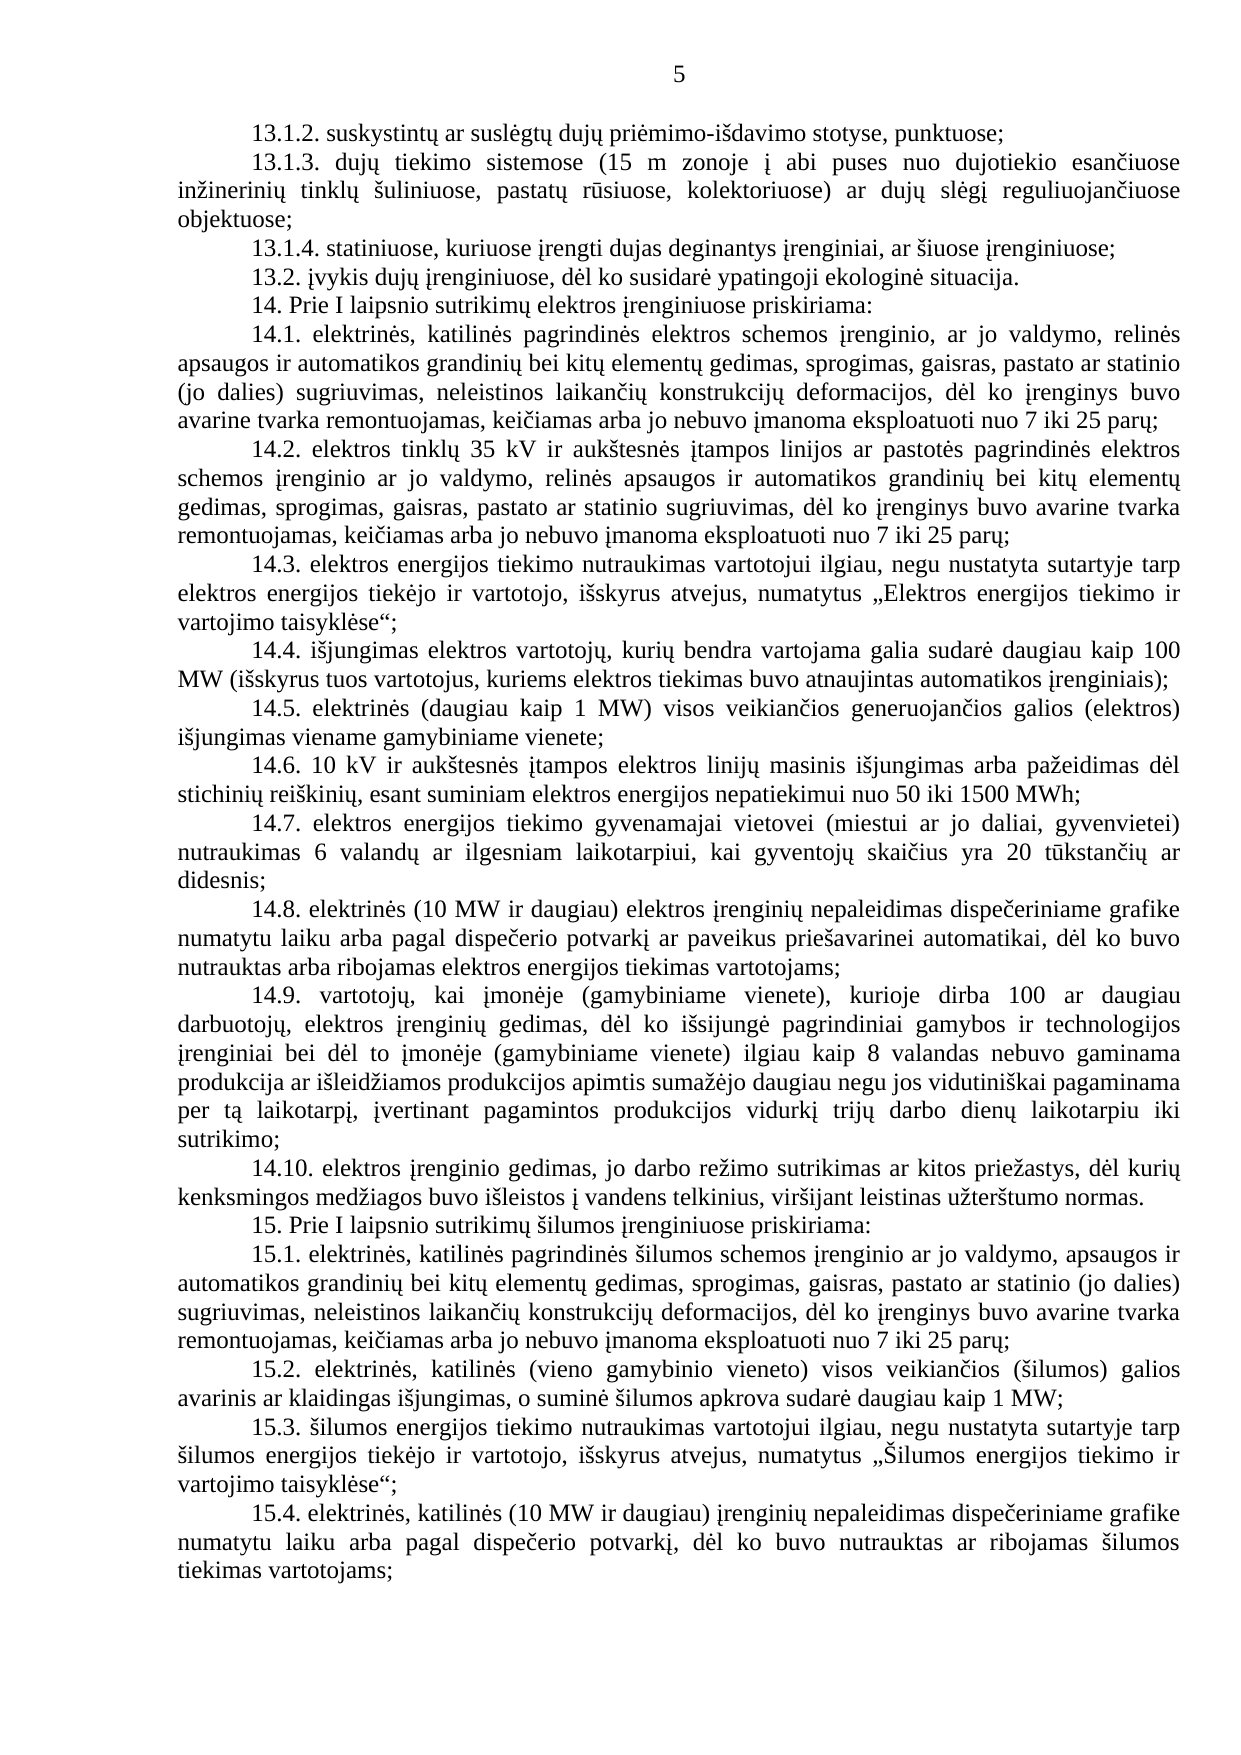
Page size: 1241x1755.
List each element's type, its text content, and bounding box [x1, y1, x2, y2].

text 14.1. elektrinės, katilinės pagrindinės elektros schemos įrenginio, ar jo valdymo, relinės apsaugos ir automatikos grandinių bei kitų elementų gedimas, sprogimas, gaisras, pastato ar statinio (jo dalies) sugriuvimas, neleistinos laikančių konstrukcijų deformacijos, dėl ko įrenginys buvo avarine tvarka remontuojamas, keičiamas arba jo nebuvo įmanoma eksploatuoti nuo 7 iki 25 parų; [177, 319, 1181, 434]
text 14.9. vartotojų, kai įmonėje (gamybiniame vienete), kurioje dirba 100 ar daugiau darbuotojų, elektros įrenginių gedimas, dėl ko išsijungė pagrindiniai gamybos ir technologijos įrenginiai bei dėl to įmonėje (gamybiniame vienete) ilgiau kaip 8 valandas nebuvo gaminama produkcija ar išleidžiamos produkcijos apimtis sumažėjo daugiau negu jos vidutiniškai pagaminama per tą laikotarpį, įvertinant pagamintos produkcijos vidurkį trijų darbo dienų laikotarpiu iki sutrikimo; [177, 981, 1181, 1153]
text 13.1.4. statiniuose, kuriuose įrengti dujas deginantys įrenginiai, ar šiuose įrenginiuose; [177, 233, 1181, 262]
text 15.4. elektrinės, katilinės (10 MW ir daugiau) įrenginių nepaleidimas dispečeriniame grafike numatytu laiku arba pagal dispečerio potvarkį, dėl ko buvo nutrauktas ar ribojamas šilumos tiekimas vartotojams; [177, 1498, 1181, 1584]
text 15.2. elektrinės, katilinės (vieno gamybinio vieneto) visos veikiančios (šilumos) galios avarinis ar klaidingas išjungimas, o suminė šilumos apkrova sudarė daugiau kaip 1 MW; [177, 1354, 1181, 1412]
text 15.3. šilumos energijos tiekimo nutraukimas vartotojui ilgiau, negu nustatyta sutartyje tarp šilumos energijos tiekėjo ir vartotojo, išskyrus atvejus, numatytus „Šilumos energijos tiekimo ir vartojimo taisyklėse“; [177, 1412, 1181, 1498]
text 14.5. elektrinės (daugiau kaip 1 MW) visos veikiančios generuojančios galios (elektros) išjungimas viename gamybiniame vienete; [177, 693, 1181, 751]
text 14. Prie I laipsnio sutrikimų elektros įrenginiuose priskiriama: [177, 291, 1181, 319]
text 14.8. elektrinės (10 MW ir daugiau) elektros įrenginių nepaleidimas dispečeriniame grafike numatytu laiku arba pagal dispečerio potvarkį ar paveikus priešavarinei automatikai, dėl ko buvo nutrauktas arba ribojamas elektros energijos tiekimas vartotojams; [177, 894, 1181, 981]
text 14.4. išjungimas elektros vartotojų, kurių bendra vartojama galia sudarė daugiau kaip 100 MW (išskyrus tuos vartotojus, kuriems elektros tiekimas buvo atnaujintas automatikos įrenginiais); [177, 636, 1181, 693]
text 14.6. 10 kV ir aukštesnės įtampos elektros linijų masinis išjungimas arba pažeidimas dėl stichinių reiškinių, esant suminiam elektros energijos nepatiekimui nuo 50 iki 1500 MWh; [177, 751, 1181, 808]
text 14.7. elektros energijos tiekimo gyvenamajai vietovei (miestui ar jo daliai, gyvenvietei) nutraukimas 6 valandų ar ilgesniam laikotarpiui, kai gyventojų skaičius yra 20 tūkstančių ar didesnis; [177, 808, 1181, 894]
text 13.2. įvykis dujų įrenginiuose, dėl ko susidarė ypatingoji ekologinė situacija. [177, 262, 1181, 291]
text 15.1. elektrinės, katilinės pagrindinės šilumos schemos įrenginio ar jo valdymo, apsaugos ir automatikos grandinių bei kitų elementų gedimas, sprogimas, gaisras, pastato ar statinio (jo dalies) sugriuvimas, neleistinos laikančių konstrukcijų deformacijos, dėl ko įrenginys buvo avarine tvarka remontuojamas, keičiamas arba jo nebuvo įmanoma eksploatuoti nuo 7 iki 25 parų; [177, 1239, 1181, 1354]
text 14.2. elektros tinklų 35 kV ir aukštesnės įtampos linijos ar pastotės pagrindinės elektros schemos įrenginio ar jo valdymo, relinės apsaugos ir automatikos grandinių bei kitų elementų gedimas, sprogimas, gaisras, pastato ar statinio sugriuvimas, dėl ko įrenginys buvo avarine tvarka remontuojamas, keičiamas arba jo nebuvo įmanoma eksploatuoti nuo 7 iki 25 parų; [177, 434, 1181, 549]
text 13.1.3. dujų tiekimo sistemose (15 m zonoje į abi puses nuo dujotiekio esančiuose inžinerinių tinklų šuliniuose, pastatų rūsiuose, kolektoriuose) ar dujų slėgį reguliuojančiuose objektuose; [177, 147, 1181, 233]
text 13.1.2. suskystintų ar suslėgtų dujų priėmimo-išdavimo stotyse, punktuose; [177, 118, 1181, 147]
text 14.10. elektros įrenginio gedimas, jo darbo režimo sutrikimas ar kitos priežastys, dėl kurių kenksmingos medžiagos buvo išleistos į vandens telkinius, viršijant leistinas užterštumo normas. [177, 1153, 1181, 1211]
text 14.3. elektros energijos tiekimo nutraukimas vartotojui ilgiau, negu nustatyta sutartyje tarp elektros energijos tiekėjo ir vartotojo, išskyrus atvejus, numatytus „Elektros energijos tiekimo ir vartojimo taisyklėse“; [177, 549, 1181, 636]
text 15. Prie I laipsnio sutrikimų šilumos įrenginiuose priskiriama: [177, 1211, 1181, 1239]
